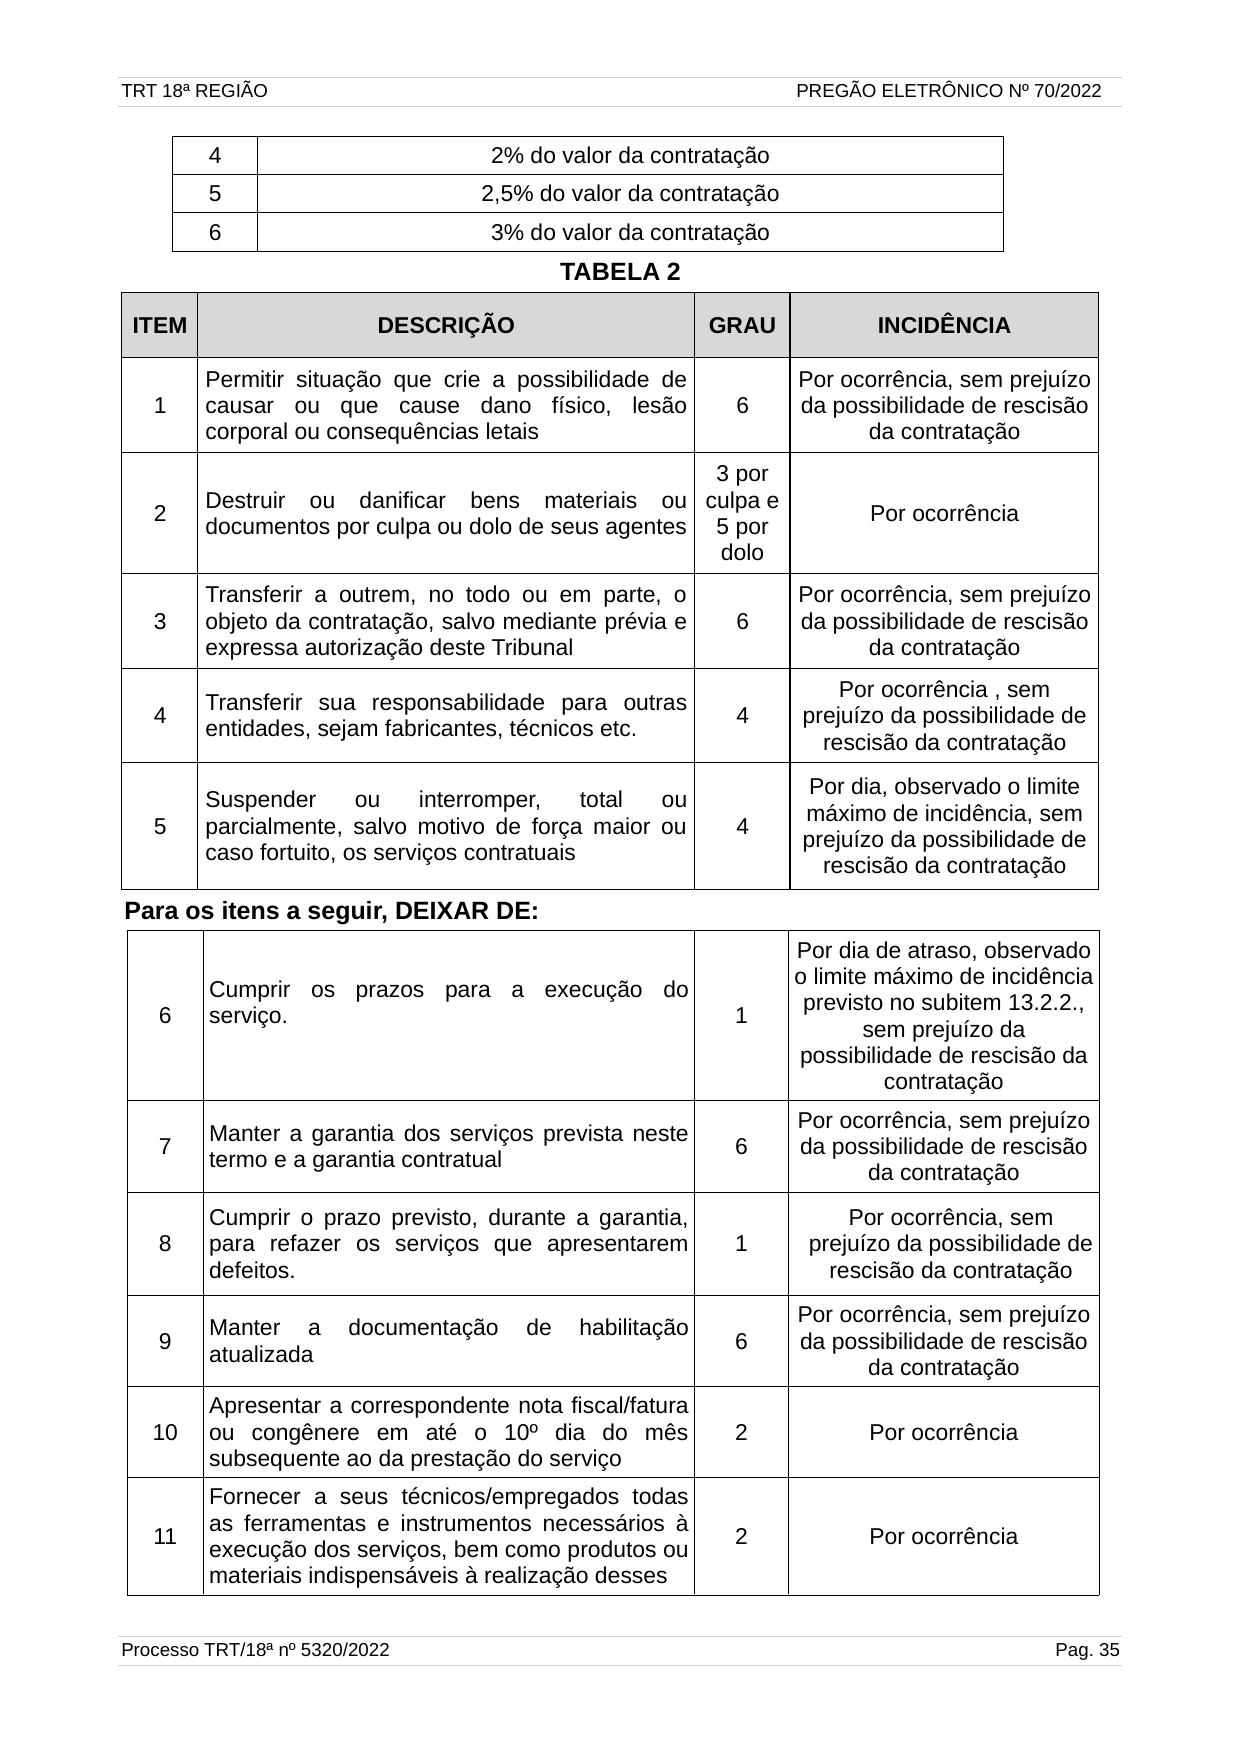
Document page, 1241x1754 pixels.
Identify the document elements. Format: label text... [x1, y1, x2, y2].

table_cell 1 [122, 358, 197, 452]
table_cell Por ocorrência [791, 453, 1098, 573]
table_cell 3 por culpa e 5 por dolo [695, 453, 789, 573]
table_cell 4 [695, 669, 789, 762]
table_cell Transferir a outrem, no todo ou em parte, o objeto da contratação, salvo mediante prévia e expressa autorização deste Tribunal [198, 574, 694, 668]
table_cell Transferir sua responsabilidade para outras entidades, sejam fabricantes, técnicos etc. [198, 669, 694, 762]
table_cell Manter a documentação de habilitação atualizada [204, 1296, 694, 1386]
table_cell 8 [128, 1193, 203, 1295]
table_cell Por ocorrência [789, 1387, 1099, 1477]
table_cell 5 [122, 763, 197, 889]
table_cell 2,5% do valor da contratação [258, 175, 1003, 212]
table_header 6 [128, 931, 203, 1100]
table_cell 7 [128, 1101, 203, 1191]
table_header Cumprir os prazos para a execução do serviço. [204, 931, 694, 1100]
table_cell Suspender ou interromper, total ou parcialmente, salvo motivo de força maior ou caso fortuito, os serviços contratuais [198, 763, 694, 889]
table_cell 2 [122, 453, 197, 573]
table_cell 6 [695, 574, 789, 668]
text Para os itens a seguir, DEIXAR DE: [124, 896, 1122, 924]
table_cell 1 [695, 1193, 788, 1295]
table_header GRAU [695, 293, 789, 357]
table_cell Por ocorrência , sem prejuízo da possibilidade de rescisão da contratação [791, 669, 1098, 762]
table_cell 4 [695, 763, 789, 889]
table_cell Por dia, observado o limite máximo de incidência, sem prejuízo da possibilidade de rescisão da contratação [791, 763, 1098, 889]
table_cell Fornecer a seus técnicos/empregados todas as ferramentas e instrumentos necessários à execução dos serviços, bem como produtos ou materiais indispensáveis à realização desses [204, 1478, 694, 1594]
table_cell Por ocorrência, sem prejuízo da possibilidade de rescisão da contratação [789, 1296, 1099, 1386]
table_cell 3% do valor da contratação [258, 213, 1003, 251]
table_cell 9 [128, 1296, 203, 1386]
table_header 1 [695, 931, 788, 1100]
table_cell Permitir situação que crie a possibilidade de causar ou que cause dano físico, lesão corporal ou consequências letais [198, 358, 694, 452]
table_cell 4 [122, 669, 197, 762]
text TABELA 2 [118, 257, 1122, 286]
table_cell Destruir ou danificar bens materiais ou documentos por culpa ou dolo de seus agentes [198, 453, 694, 573]
table_cell Por ocorrência, sem prejuízo da possibilidade de rescisão da contratação [791, 358, 1098, 452]
table_cell Por ocorrência [789, 1478, 1099, 1594]
table_cell Por ocorrência, sem prejuízo da possibilidade de rescisão da contratação [791, 574, 1098, 668]
table_cell Apresentar a correspondente nota fiscal/fatura ou congênere em até o 10º dia do mês subsequente ao da prestação do serviço [204, 1387, 694, 1477]
table_cell 10 [128, 1387, 203, 1477]
table_cell 2 [695, 1387, 788, 1477]
table_cell 2% do valor da contratação [258, 137, 1003, 174]
table_cell 4 [173, 137, 257, 174]
table_cell 5 [173, 175, 257, 212]
table_cell 6 [173, 213, 257, 251]
table_cell 2 [695, 1478, 788, 1594]
table_cell Por ocorrência, sem prejuízo da possibilidade de rescisão da contratação [789, 1101, 1099, 1191]
table_cell Por ocorrência, sem prejuízo da possibilidade de rescisão da contratação [789, 1193, 1099, 1295]
table_cell 6 [695, 1101, 788, 1191]
table_cell 3 [122, 574, 197, 668]
table_cell 6 [695, 1296, 788, 1386]
table_cell Manter a garantia dos serviços prevista neste termo e a garantia contratual [204, 1101, 694, 1191]
table_cell 11 [128, 1478, 203, 1594]
table_cell Cumprir o prazo previsto, durante a garantia, para refazer os serviços que apresentarem defeitos. [204, 1193, 694, 1295]
table_header INCIDÊNCIA [791, 293, 1098, 357]
table_header ITEM [122, 293, 197, 357]
table_header DESCRIÇÃO [198, 293, 694, 357]
table_cell 6 [695, 358, 789, 452]
table_header Por dia de atraso, observado o limite máximo de incidência previsto no subitem 13.2.2., sem prejuízo da possibilidade de rescisão da contratação [789, 931, 1099, 1100]
